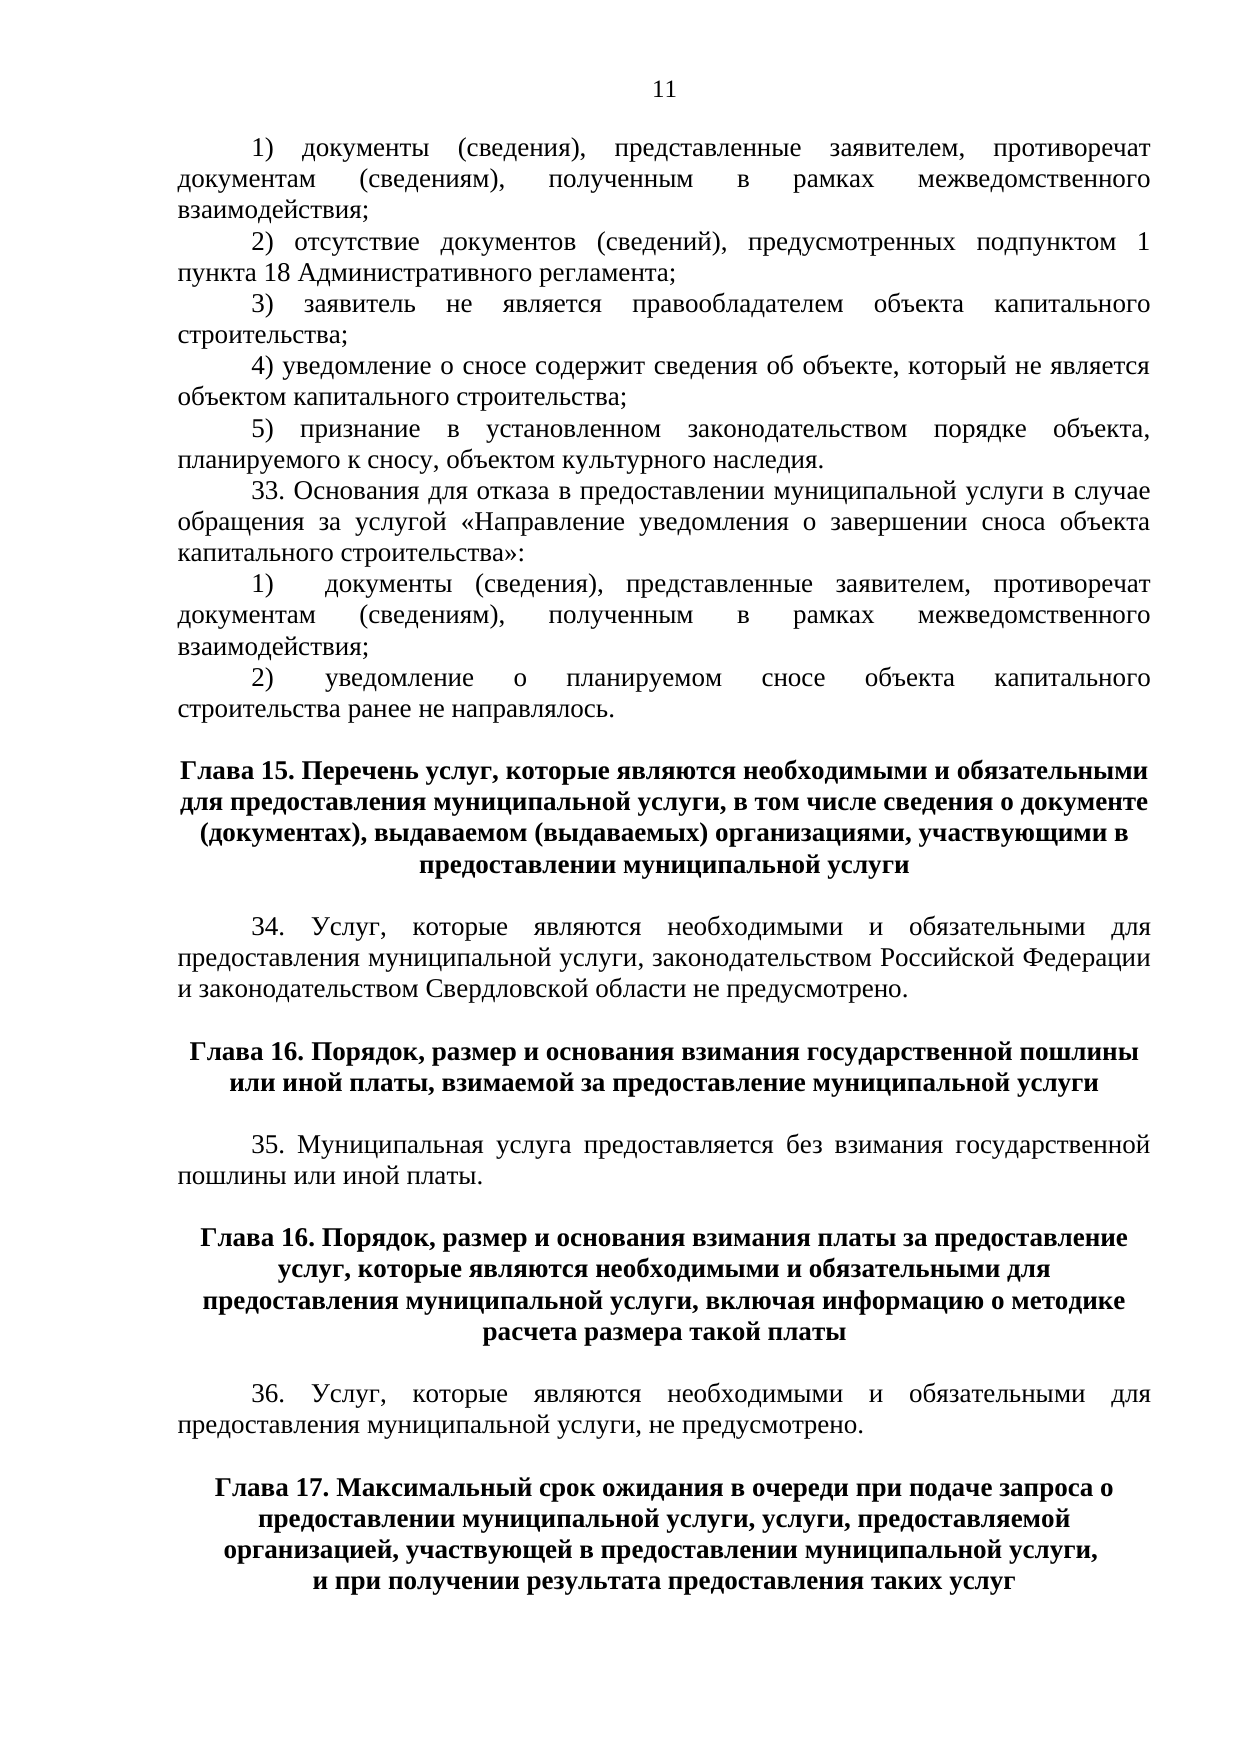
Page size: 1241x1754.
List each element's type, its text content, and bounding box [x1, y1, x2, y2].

text 34. Услуг, которые являются необходимыми и обязательными для предоставления муниципальной услуги, законодательством Российской Федерации и законодательством Свердловской области не предусмотрено. [177, 910, 1152, 1003]
text Глава 16. Порядок, размер и основания взимания платы за предоставление услуг, которые являются необходимыми и обязательными для предоставления муниципальной услуги, включая информацию о методике расчета размера такой платы [177, 1221, 1152, 1346]
list уведомление о планируемом сносе объекта капитального строительства ранее не направлялось. [177, 661, 1152, 723]
list документы (сведения), представленные заявителем, противоречат документам (сведениям), полученным в рамках межведомственного взаимодействия; [177, 567, 1152, 661]
text 3) заявитель не является правообладателем объекта капитального строительства; [177, 287, 1152, 349]
text 35. Муниципальная услуга предоставляется без взимания государственной пошлины или иной платы. [177, 1128, 1152, 1190]
text 5) признание в установленном законодательством порядке объекта, планируемого к сносу, объектом культурного наследия. [177, 412, 1152, 474]
text Глава 16. Порядок, размер и основания взимания государственной пошлины [177, 1034, 1152, 1066]
text 33. Основания для отказа в предоставлении муниципальной услуги в случае обращения за услугой «Направление уведомления о завершении сноса объекта капитального строительства»: [177, 474, 1152, 567]
text или иной платы, взимаемой за предоставление муниципальной услуги [177, 1066, 1152, 1097]
text Глава 17. Максимальный срок ожидания в очереди при подаче запроса о предоставлении муниципальной услуги, услуги, предоставляемой организацией, участвующей в предоставлении муниципальной услуги, и при получении результата предоставления таких услуг [177, 1471, 1152, 1595]
text 2) отсутствие документов (сведений), предусмотренных подпунктом 1 пункта 18 Административного регламента; [177, 225, 1152, 287]
text Глава 15. Перечень услуг, которые являются необходимыми и обязательными для предоставления муниципальной услуги, в том числе сведения о документе (документах), выдаваемом (выдаваемых) организациями, участвующими в предоставлении муниципальной услуги [177, 754, 1152, 879]
text 4) уведомление о сносе содержит сведения об объекте, который не является объектом капитального строительства; [177, 349, 1152, 412]
text 1) документы (сведения), представленные заявителем, противоречат документам (сведениям), полученным в рамках межведомственного взаимодействия; [177, 131, 1152, 225]
text 36. Услуг, которые являются необходимыми и обязательными для предоставления муниципальной услуги, не предусмотрено. [177, 1377, 1152, 1439]
